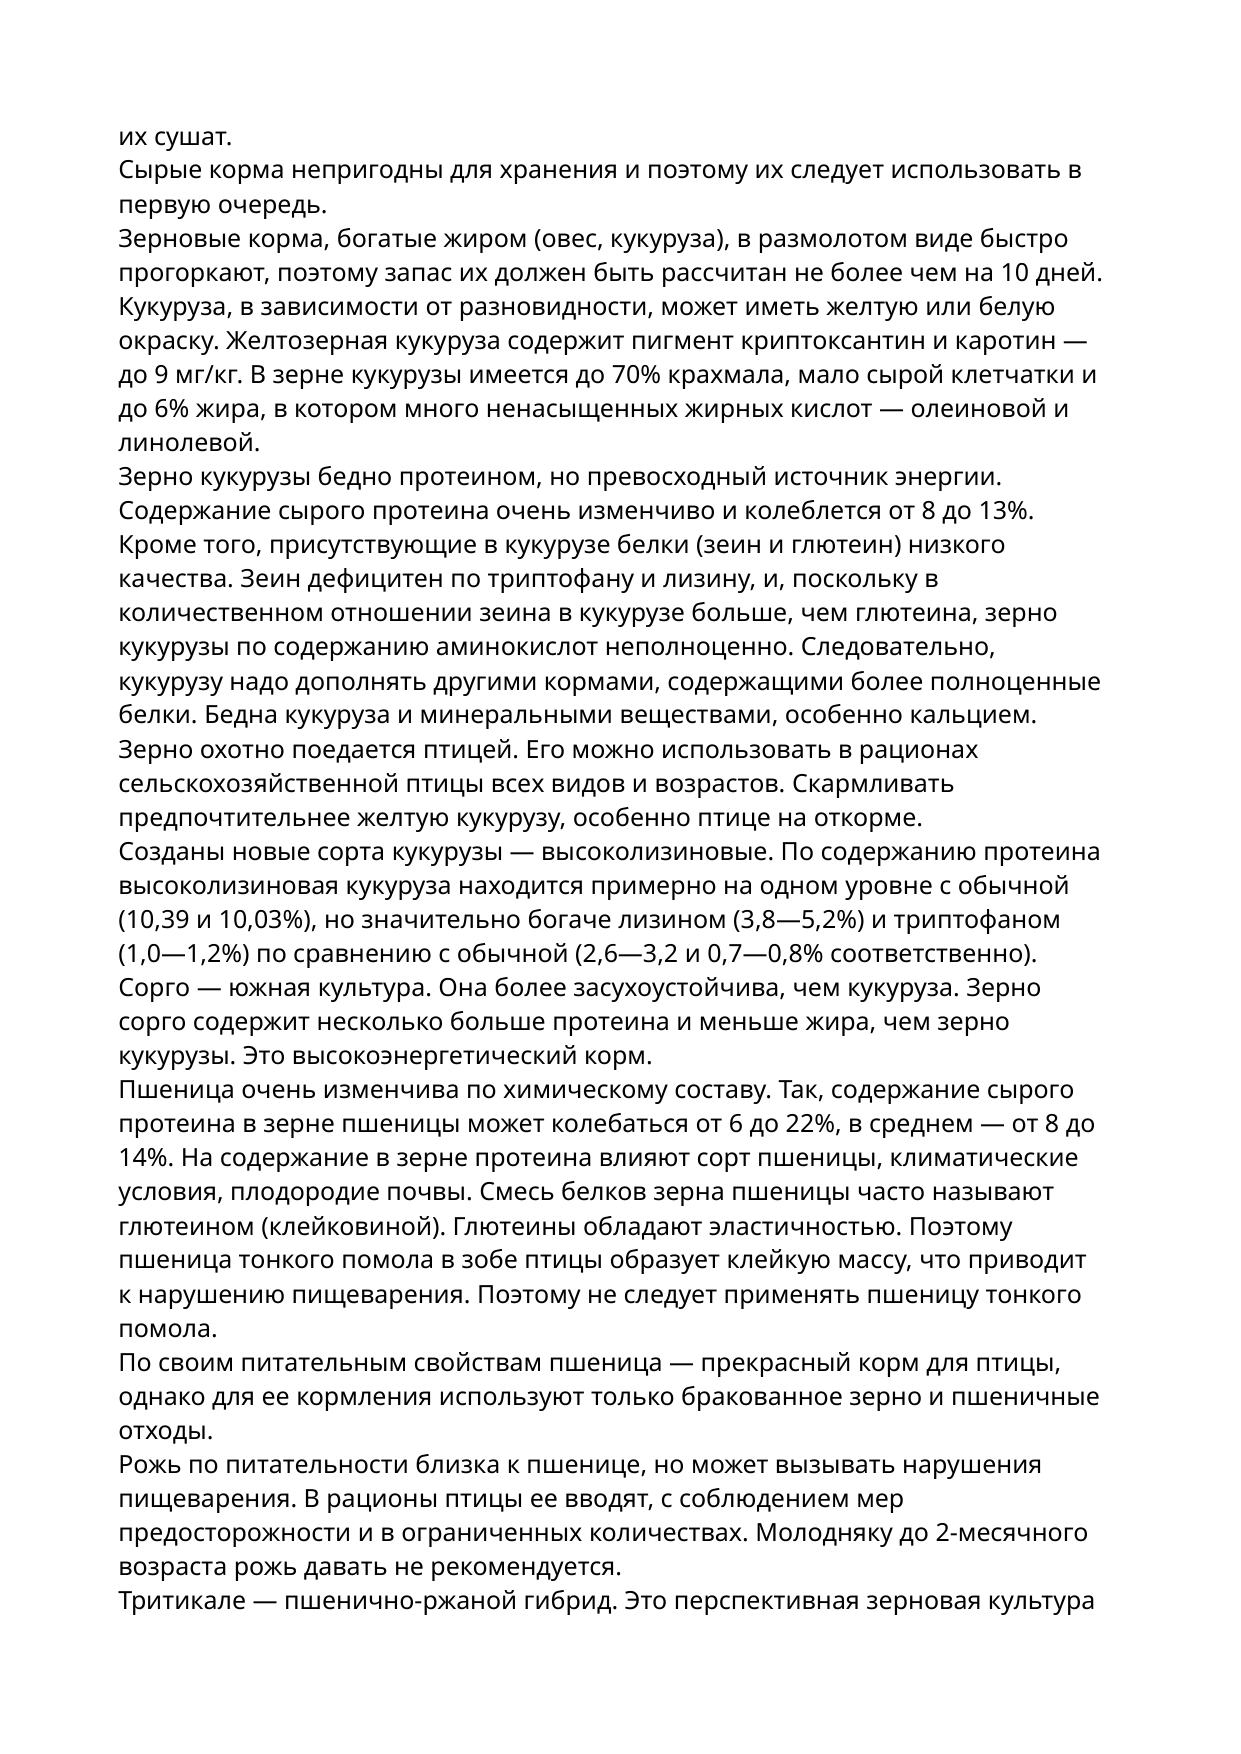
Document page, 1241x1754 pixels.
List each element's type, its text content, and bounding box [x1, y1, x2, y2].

text их сушат. Сырые корма непригодны для хранения и поэтому их следует использовать в первую очередь. Зерновые корма, богатые жиром (овес, кукуруза), в размолотом виде быстро прогоркают, поэтому запас их должен быть рассчитан не более чем на 10 дней. Кукуруза, в зависимости от разновидности, может иметь желтую или белую окраску. Желтозерная кукуруза содержит пигмент криптоксантин и каротин — до 9 мг/кг. В зерне кукурузы имеется до 70% крахмала, мало сырой клетчатки и до 6% жира, в котором много ненасыщенных жирных кислот — олеиновой и линолевой. Зерно кукурузы бедно протеином, но превосходный источник энергии. Содержание сырого протеина очень изменчиво и колеблется от 8 до 13%. Кроме того, присутствующие в кукурузе белки (зеин и глютеин) низкого качества. Зеин дефицитен по триптофану и лизину, и, поскольку в количественном отношении зеина в кукурузе больше, чем глютеина, зерно кукурузы по содержанию аминокислот неполноценно. Следовательно, кукурузу надо дополнять другими кормами, содержащими более полноценные белки. Бедна кукуруза и минеральными веществами, особенно кальцием. Зерно охотно поедается птицей. Его можно использовать в рационах сельскохозяйственной птицы всех видов и возрастов. Скармливать предпочтительнее желтую кукурузу, особенно птице на откорме. Созданы новые сорта кукурузы — высоколизиновые. По содержанию протеина высоколизиновая кукуруза находится примерно на одном уровне с обычной (10,39 и 10,03%), но значительно богаче лизином (3,8—5,2%) и триптофаном (1,0—1,2%) по сравнению с обычной (2,6—3,2 и 0,7—0,8% соответственно). Сорго — южная культура. Она более засухоустойчива, чем кукуруза. Зерно сорго содержит несколько больше протеина и меньше жира, чем зерно кукурузы. Это высокоэнергетический корм. Пшеница очень изменчива по химическому составу. Так, содержание сырого протеина в зерне пшеницы может колебаться от 6 до 22%, в среднем — от 8 до 14%. На содержание в зерне протеина влияют сорт пшеницы, климатические условия, плодородие почвы. Смесь белков зерна пшеницы часто называют глютеином (клейковиной). Глютеины обладают эластичностью. Поэтому пшеница тонкого помола в зобе птицы образует клейкую массу, что приводит к нарушению пищеварения. Поэтому не следует применять пшеницу тонкого помола. По своим питательным свойствам пшеница — прекрасный корм для птицы, однако для ее кормления используют только бракованное зерно и пшеничные отходы. Рожь по питательности близка к пшенице, но может вызывать нарушения пищеварения. В рационы птицы ее вводят, с соблюдением мер предосторожности и в ограниченных количествах. Молодняку до 2-месячного возраста рожь давать не рекомендуется. Тритикале — пшенично-ржаной гибрид. Это перспективная зерновая культура [118, 118, 1106, 1617]
